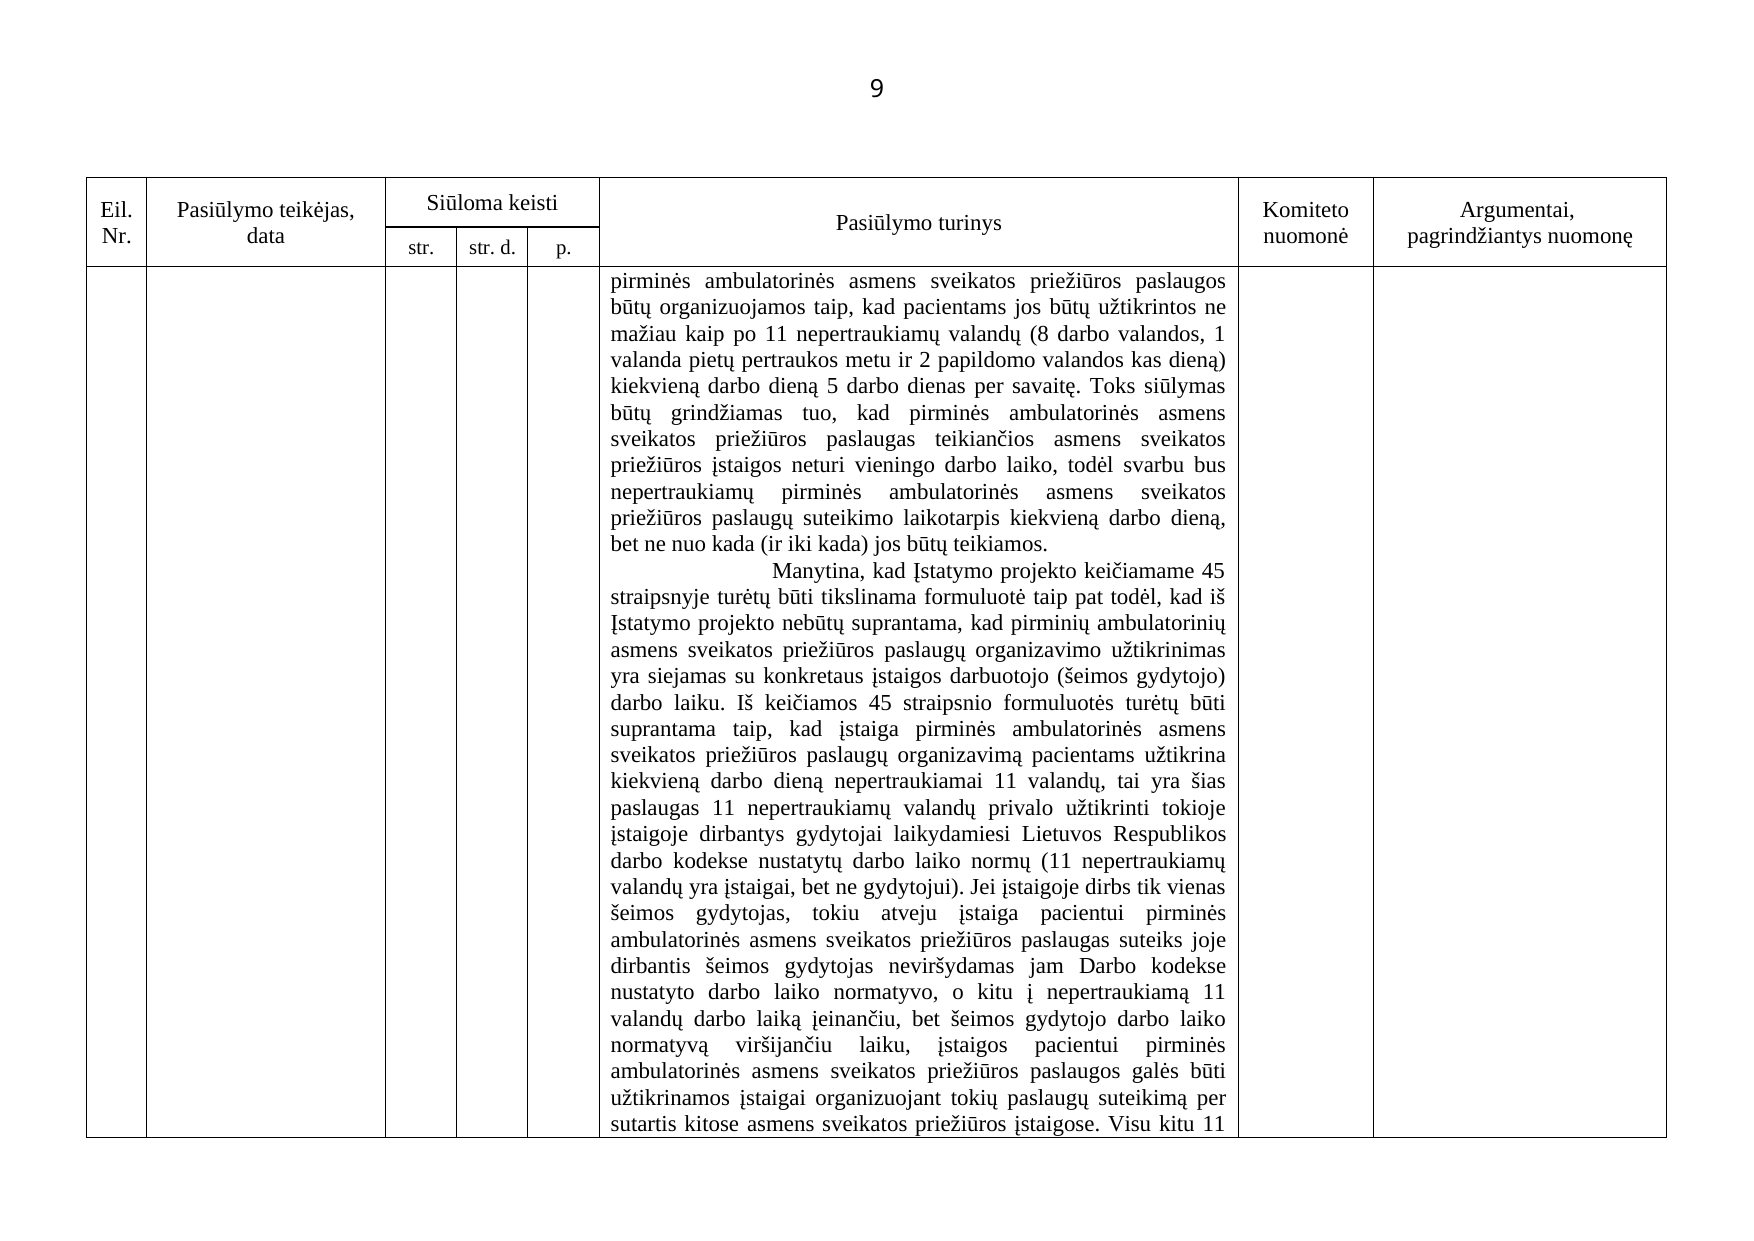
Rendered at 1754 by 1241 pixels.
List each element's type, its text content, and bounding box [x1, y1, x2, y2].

table_cell [87, 267, 146, 1137]
table_cell [457, 267, 527, 1137]
table_cell [147, 267, 385, 1137]
table_cell p. [528, 228, 599, 266]
table_cell pirminės ambulatorinės asmens sveikatos priežiūros paslaugos būtų organizuojamos taip, kad pacientams jos būtų užtikrintos ne mažiau kaip po 11 nepertraukiamų valandų (8 darbo valandos, 1 valanda pietų pertraukos metu ir 2 papildomo valandos kas dieną) kiekvieną darbo dieną 5 darbo dienas per savaitę. Toks siūlymas būtų grindžiamas tuo, kad pirminės ambulatorinės asmens sveikatos priežiūros paslaugas teikiančios asmens sveikatos priežiūros įstaigos neturi vieningo darbo laiko, todėl svarbu bus nepertraukiamų pirminės ambulatorinės asmens sveikatos priežiūros paslaugų suteikimo laikotarpis kiekvieną darbo dieną, bet ne nuo kada (ir iki kada) jos būtų teikiamos. Manytina, kad Įstatymo projekto keičiamame 45 straipsnyje turėtų būti tikslinama formuluotė taip pat todėl, kad iš Įstatymo projekto nebūtų suprantama, kad pirminių ambulatorinių asmens sveikatos priežiūros paslaugų organizavimo užtikrinimas yra siejamas su konkretaus įstaigos darbuotojo (šeimos gydytojo) darbo laiku. Iš keičiamos 45 straipsnio formuluotės turėtų būti suprantama taip, kad įstaiga pirminės ambulatorinės asmens sveikatos priežiūros paslaugų organizavimą pacientams užtikrina kiekvieną darbo dieną nepertraukiamai 11 valandų, tai yra šias paslaugas 11 nepertraukiamų valandų privalo užtikrinti tokioje įstaigoje dirbantys gydytojai laikydamiesi Lietuvos Respublikos darbo kodekse nustatytų darbo laiko normų (11 nepertraukiamų valandų yra įstaigai, bet ne gydytojui). Jei įstaigoje dirbs tik vienas šeimos gydytojas, tokiu atveju įstaiga pacientui pirminės ambulatorinės asmens sveikatos priežiūros paslaugas suteiks joje dirbantis šeimos gydytojas neviršydamas jam Darbo kodekse nustatyto darbo laiko normatyvo, o kitu į nepertraukiamą 11 valandų darbo laiką įeinančiu, bet šeimos gydytojo darbo laiko normatyvą viršijančiu laiku, įstaigos pacientui pirminės ambulatorinės asmens sveikatos priežiūros paslaugos galės būti užtikrinamos įstaigai organizuojant tokių paslaugų suteikimą per sutartis kitose asmens sveikatos priežiūros įstaigose. Visu kitu 11 [600, 267, 1238, 1137]
table_header Pasiūlymo teikėjas, data [147, 178, 385, 266]
table_cell [1239, 267, 1373, 1137]
table_header Argumentai, pagrindžiantys nuomonę [1374, 178, 1666, 266]
table_header Komiteto nuomonė [1239, 178, 1373, 266]
table_cell [1374, 267, 1666, 1137]
table_cell [528, 267, 599, 1137]
table_header Siūloma keisti [386, 178, 599, 226]
table_cell str. d. [457, 228, 527, 266]
table_cell [386, 267, 456, 1137]
table_header Pasiūlymo turinys [600, 178, 1238, 266]
table_cell str. [386, 228, 456, 266]
table_header Eil. Nr. [87, 178, 146, 266]
